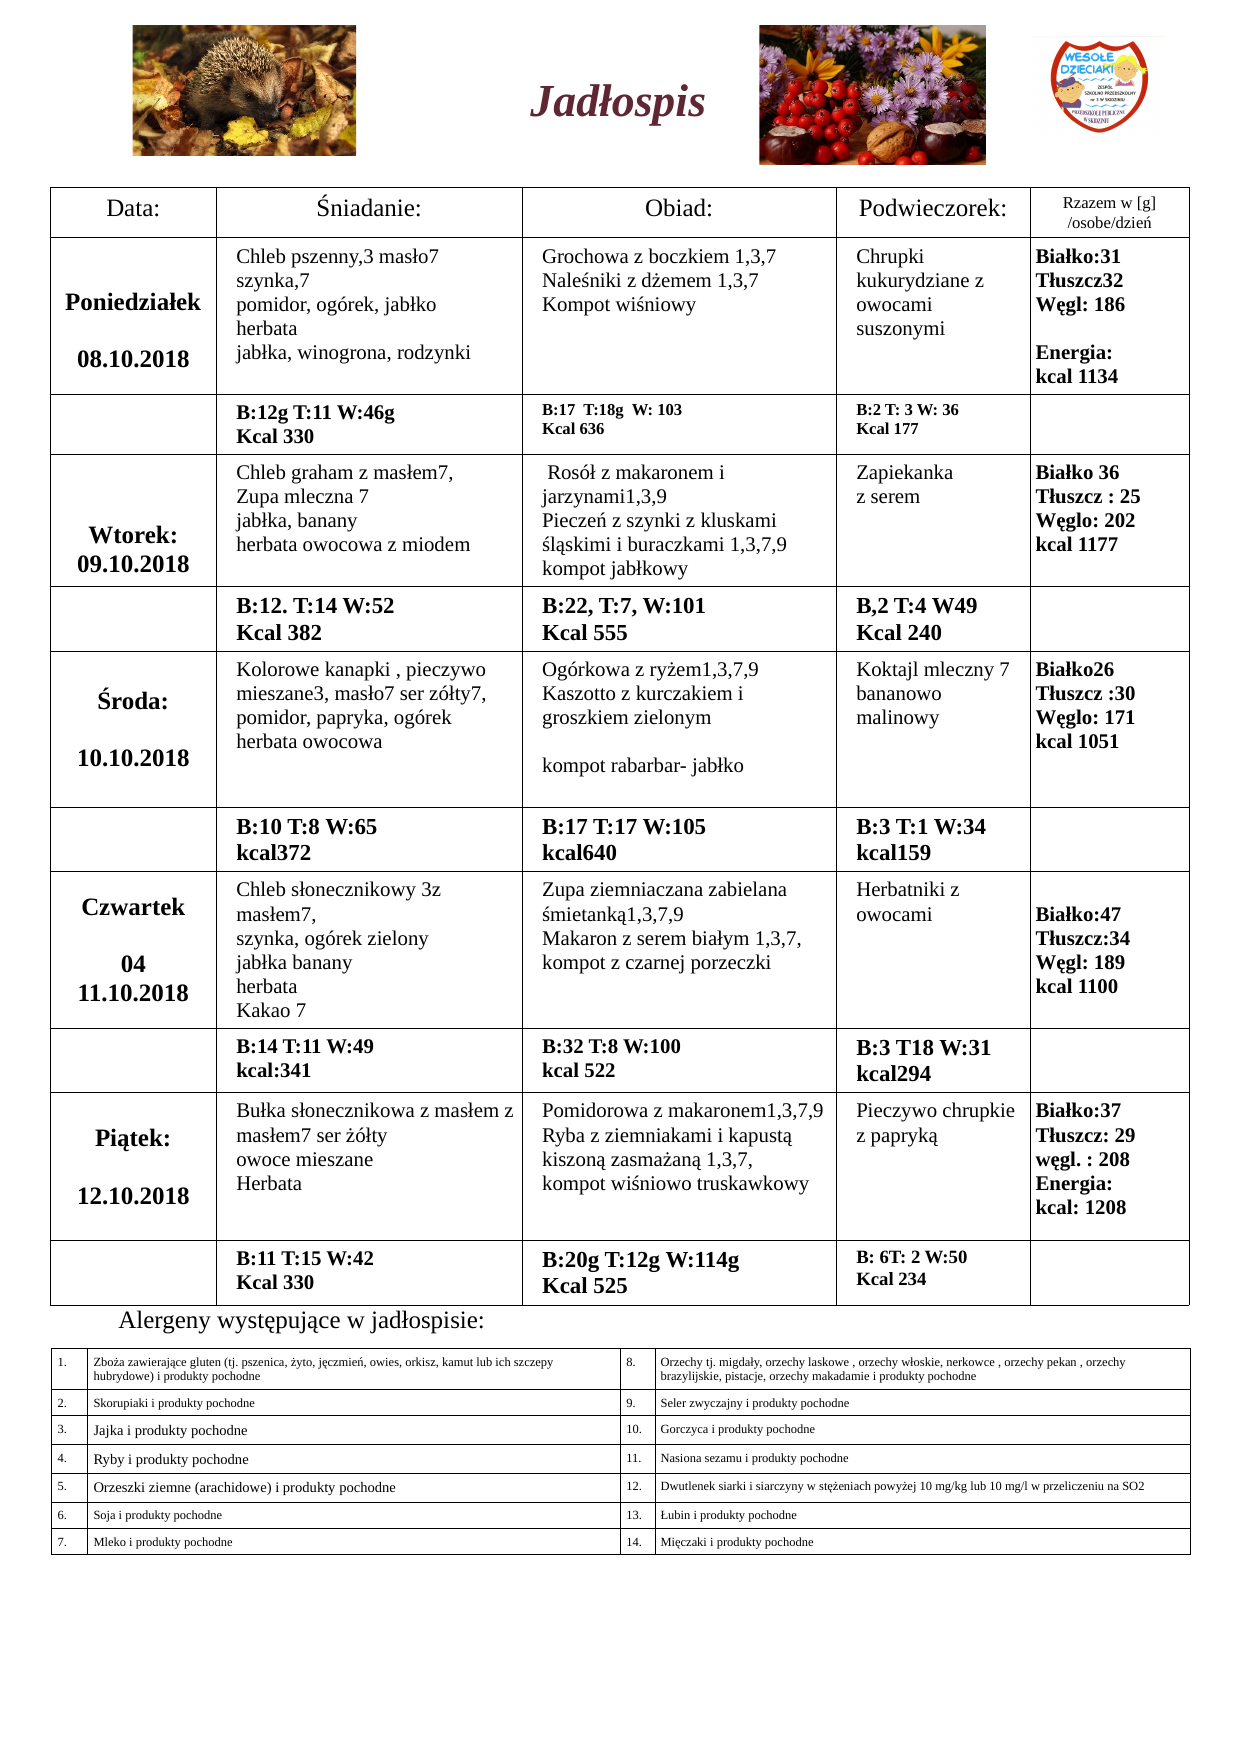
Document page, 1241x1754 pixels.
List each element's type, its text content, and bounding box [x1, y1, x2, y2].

table_cell B:2 T: 3 W: 36 Kcal 177 [837, 395, 1030, 454]
table_cell 3. [52, 1416, 87, 1444]
table_cell 4. [52, 1445, 87, 1473]
table_cell 10. [621, 1416, 655, 1444]
table_cell Orzeszki ziemne (arachidowe) i produkty pochodne [88, 1474, 620, 1502]
table_cell 12. [621, 1474, 655, 1502]
table_cell Poniedziałek 08.10.2018 [51, 238, 216, 394]
table_header Śniadanie: [217, 188, 522, 237]
table_cell Pomidorowa z makaronem1,3,7,9 Ryba z ziemniakami i kapustą kiszoną zasmażaną 1,3,7, kompot wiśniowo truskawkowy [523, 1093, 836, 1240]
table_cell Dwutlenek siarki i siarczyny w stężeniach powyżej 10 mg/kg lub 10 mg/l w przeliczeniu na SO2 [656, 1474, 1190, 1502]
table_cell Rosół z makaronem i jarzynami1,3,9 Pieczeń z szynki z kluskami śląskimi i buraczkami 1,3,7,9 kompot jabłkowy [523, 455, 836, 586]
table_cell Piątek: 12.10.2018 [51, 1093, 216, 1240]
table_cell B:14 T:11 W:49 kcal:341 [217, 1029, 522, 1092]
table_cell [1031, 1241, 1189, 1305]
table_cell Zapiekanka z serem [837, 455, 1030, 586]
table_cell 14. [621, 1529, 655, 1554]
table_cell [51, 395, 216, 454]
table_cell B:20g T:12g W:114g Kcal 525 [523, 1241, 836, 1305]
table_cell Białko:31 Tłuszcz32 Węgl: 186 Energia: kcal 1134 [1031, 238, 1189, 394]
table_cell Czwartek 04 11.10.2018 [51, 872, 216, 1027]
table_header Rzazem w [g] /osobe/dzień [1031, 188, 1189, 237]
table_cell Jajka i produkty pochodne [88, 1416, 620, 1444]
table_cell Pieczywo chrupkie z papryką [837, 1093, 1030, 1240]
table_header Podwieczorek: [837, 188, 1030, 237]
table_cell B:11 T:15 W:42 Kcal 330 [217, 1241, 522, 1305]
table_header Zboża zawierające gluten (tj. pszenica, żyto, jęczmień, owies, orkisz, kamut lub ich szczepy hubrydowe) i produkty pochodne [88, 1349, 620, 1389]
table_cell Bułka słonecznikowa z masłem z masłem7 ser żółty owoce mieszane Herbata [217, 1093, 522, 1240]
table_cell B:17 T:17 W:105 kcal640 [523, 808, 836, 871]
table_cell B:12g T:11 W:46g Kcal 330 [217, 395, 522, 454]
table_cell Mięczaki i produkty pochodne [656, 1529, 1190, 1554]
table_cell Ogórkowa z ryżem1,3,7,9 Kaszotto z kurczakiem i groszkiem zielonym kompot rabarbar- jabłko [523, 652, 836, 806]
table_cell Chleb słonecznikowy 3z masłem7, szynka, ogórek zielony jabłka banany herbata Kakao 7 [217, 872, 522, 1027]
table_cell 7. [52, 1529, 87, 1554]
table_cell 13. [621, 1503, 655, 1528]
table_cell B:12. T:14 W:52 Kcal 382 [217, 587, 522, 651]
table_cell Mleko i produkty pochodne [88, 1529, 620, 1554]
table_cell Grochowa z boczkiem 1,3,7 Naleśniki z dżemem 1,3,7 Kompot wiśniowy [523, 238, 836, 394]
table_cell Seler zwyczajny i produkty pochodne [656, 1390, 1190, 1415]
table_cell Zupa ziemniaczana zabielana śmietanką1,3,7,9 Makaron z serem białym 1,3,7, kompot z czarnej porzeczki [523, 872, 836, 1027]
table_cell Soja i produkty pochodne [88, 1503, 620, 1528]
table_cell Białko 36 Tłuszcz : 25 Węglo: 202 kcal 1177 [1031, 455, 1189, 586]
table_cell Koktajl mleczny 7 bananowo malinowy [837, 652, 1030, 806]
table_header 1. [52, 1349, 87, 1389]
table_cell Łubin i produkty pochodne [656, 1503, 1190, 1528]
table_cell B:10 T:8 W:65 kcal372 [217, 808, 522, 871]
table_header Orzechy tj. migdały, orzechy laskowe , orzechy włoskie, nerkowce , orzechy pekan , orzechy brazylijskie, pistacje, orzechy makadamie i produkty pochodne [656, 1349, 1190, 1389]
table_cell Herbatniki z owocami [837, 872, 1030, 1027]
table_header Obiad: [523, 188, 836, 237]
table_cell Białko26 Tłuszcz :30 Węglo: 171 kcal 1051 [1031, 652, 1189, 806]
table_cell Wtorek: 09.10.2018 [51, 455, 216, 586]
table_header 8. [621, 1349, 655, 1389]
text Alergeny występujące w jadłospisie: [118, 1306, 1122, 1334]
table_cell Gorczyca i produkty pochodne [656, 1416, 1190, 1444]
table_cell [51, 1241, 216, 1305]
table_cell 11. [621, 1445, 655, 1473]
table_cell Nasiona sezamu i produkty pochodne [656, 1445, 1190, 1473]
table_cell B:3 T18 W:31 kcal294 [837, 1029, 1030, 1092]
table_cell Chrupki kukurydziane z owocami suszonymi [837, 238, 1030, 394]
table_cell B:22, T:7, W:101 Kcal 555 [523, 587, 836, 651]
table_cell B:32 T:8 W:100 kcal 522 [523, 1029, 836, 1092]
table_cell B:3 T:1 W:34 kcal159 [837, 808, 1030, 871]
table_cell 2. [52, 1390, 87, 1415]
table_cell [51, 1029, 216, 1092]
table_cell [1031, 808, 1189, 871]
table_cell B: 6T: 2 W:50 Kcal 234 [837, 1241, 1030, 1305]
table_cell Białko:37 Tłuszcz: 29 węgl. : 208 Energia: kcal: 1208 [1031, 1093, 1189, 1240]
table_cell 5. [52, 1474, 87, 1502]
table_cell [51, 808, 216, 871]
table_cell [1031, 1029, 1189, 1092]
table_cell Skorupiaki i produkty pochodne [88, 1390, 620, 1415]
table_cell Środa: 10.10.2018 [51, 652, 216, 806]
table_cell [1031, 587, 1189, 651]
table_cell B,2 T:4 W49 Kcal 240 [837, 587, 1030, 651]
table_cell 6. [52, 1503, 87, 1528]
table_cell Kolorowe kanapki , pieczywo mieszane3, masło7 ser zółty7, pomidor, papryka, ogórek herbata owocowa [217, 652, 522, 806]
table_cell Chleb pszenny,3 masło7 szynka,7 pomidor, ogórek, jabłko herbata jabłka, winogrona, rodzynki [217, 238, 522, 394]
table_cell [51, 587, 216, 651]
table_cell Białko:47 Tłuszcz:34 Węgl: 189 kcal 1100 [1031, 872, 1189, 1027]
table_cell [1031, 395, 1189, 454]
table_cell Chleb graham z masłem7, Zupa mleczna 7 jabłka, banany herbata owocowa z miodem [217, 455, 522, 586]
table_header Data: [51, 188, 216, 237]
table_cell B:17 T:18g W: 103 Kcal 636 [523, 395, 836, 454]
table_cell Ryby i produkty pochodne [88, 1445, 620, 1473]
table_cell 9. [621, 1390, 655, 1415]
